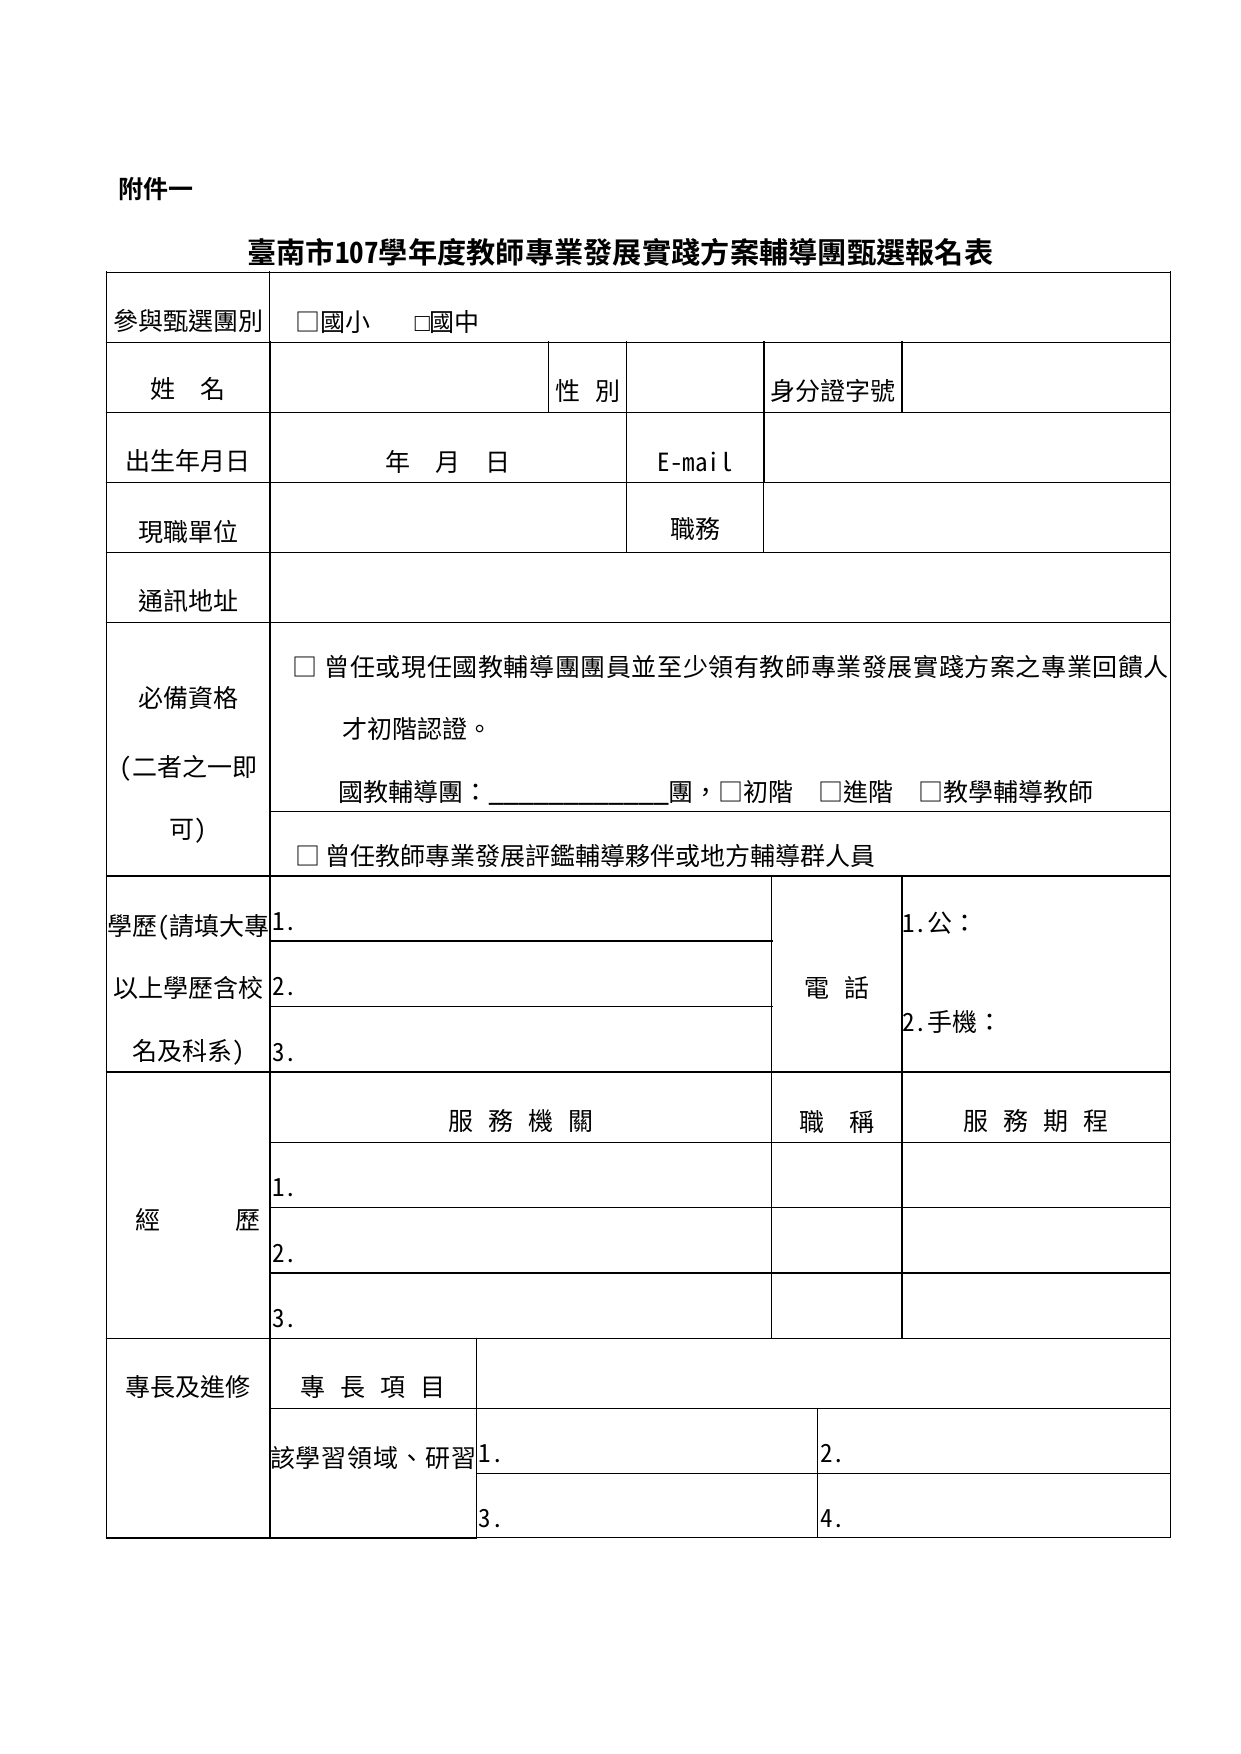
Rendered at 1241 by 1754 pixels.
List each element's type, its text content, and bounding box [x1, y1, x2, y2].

table_cell 姓 名 [107, 343, 269, 412]
table_cell 專 長 項 目 [271, 1339, 476, 1408]
table_cell 2. [271, 942, 771, 1006]
table_cell □ 曾任或現任國教輔導團團員並至少領有教師專業發展實踐方案之專業回饋人才初階認證。 國教輔導團：____________團，□初階 □進階 □教學輔導教師 [271, 623, 1170, 811]
table_cell 職 稱 [772, 1073, 901, 1141]
subtitle 附件一 [118, 146, 1134, 209]
table_cell 身分證字號 [765, 343, 901, 412]
table_cell [772, 1274, 901, 1338]
table_cell [772, 1143, 901, 1207]
table_cell 性 別 [549, 343, 626, 412]
table_cell 1. [271, 1143, 771, 1207]
table_cell [903, 343, 1170, 412]
table_cell [765, 413, 1170, 482]
table_cell 電 話 [772, 877, 901, 1071]
table_cell 1. [477, 1409, 817, 1472]
table_cell 經 歷 [107, 1073, 269, 1338]
table_cell 通訊地址 [107, 553, 269, 622]
table_cell 服 務 期 程 [903, 1073, 1170, 1141]
table_cell 3. [271, 1007, 771, 1071]
table_cell [477, 1339, 1170, 1408]
text 臺南市107學年度教師專業發展實踐方案輔導團甄選報名表 [106, 209, 1134, 271]
table_cell [903, 1143, 1170, 1207]
table_cell 學歷(請填大專以上學歷含校名及科系) [107, 877, 269, 1071]
table_cell 專長及進修 [107, 1339, 269, 1537]
table_cell E-mail [627, 413, 763, 482]
table_cell 現職單位 [107, 483, 269, 552]
table_cell 年 月 日 [271, 413, 626, 482]
table_cell 必備資格 (二者之一即可) [107, 623, 269, 875]
table_cell 1. [271, 877, 771, 940]
table_cell [627, 343, 763, 412]
table_cell 2. [271, 1208, 771, 1272]
table_cell 服 務 機 關 [271, 1073, 771, 1141]
table_cell 3. [477, 1474, 817, 1537]
table_cell 3. [271, 1274, 771, 1338]
table_cell 4. [818, 1474, 1170, 1537]
table_cell 2. [818, 1409, 1170, 1472]
table_cell [903, 1274, 1170, 1338]
table_cell [271, 483, 626, 552]
table_cell [764, 483, 1170, 552]
table_cell [903, 1208, 1170, 1272]
table_cell 出生年月日 [107, 413, 269, 482]
table_cell □ 曾任教師專業發展評鑑輔導夥伴或地方輔導群人員 [271, 812, 1170, 875]
table_cell [772, 1208, 901, 1272]
table_cell 職務 [627, 483, 763, 552]
table_cell 該學習領域、研習時數與相關著作 [271, 1409, 476, 1537]
table_cell [271, 553, 1170, 622]
table_header 參與甄選團別 [107, 273, 269, 341]
table_header □國小 □國中 [270, 273, 1170, 341]
table_cell 1.公： 2.手機： [903, 877, 1170, 1071]
table_cell [271, 343, 548, 412]
